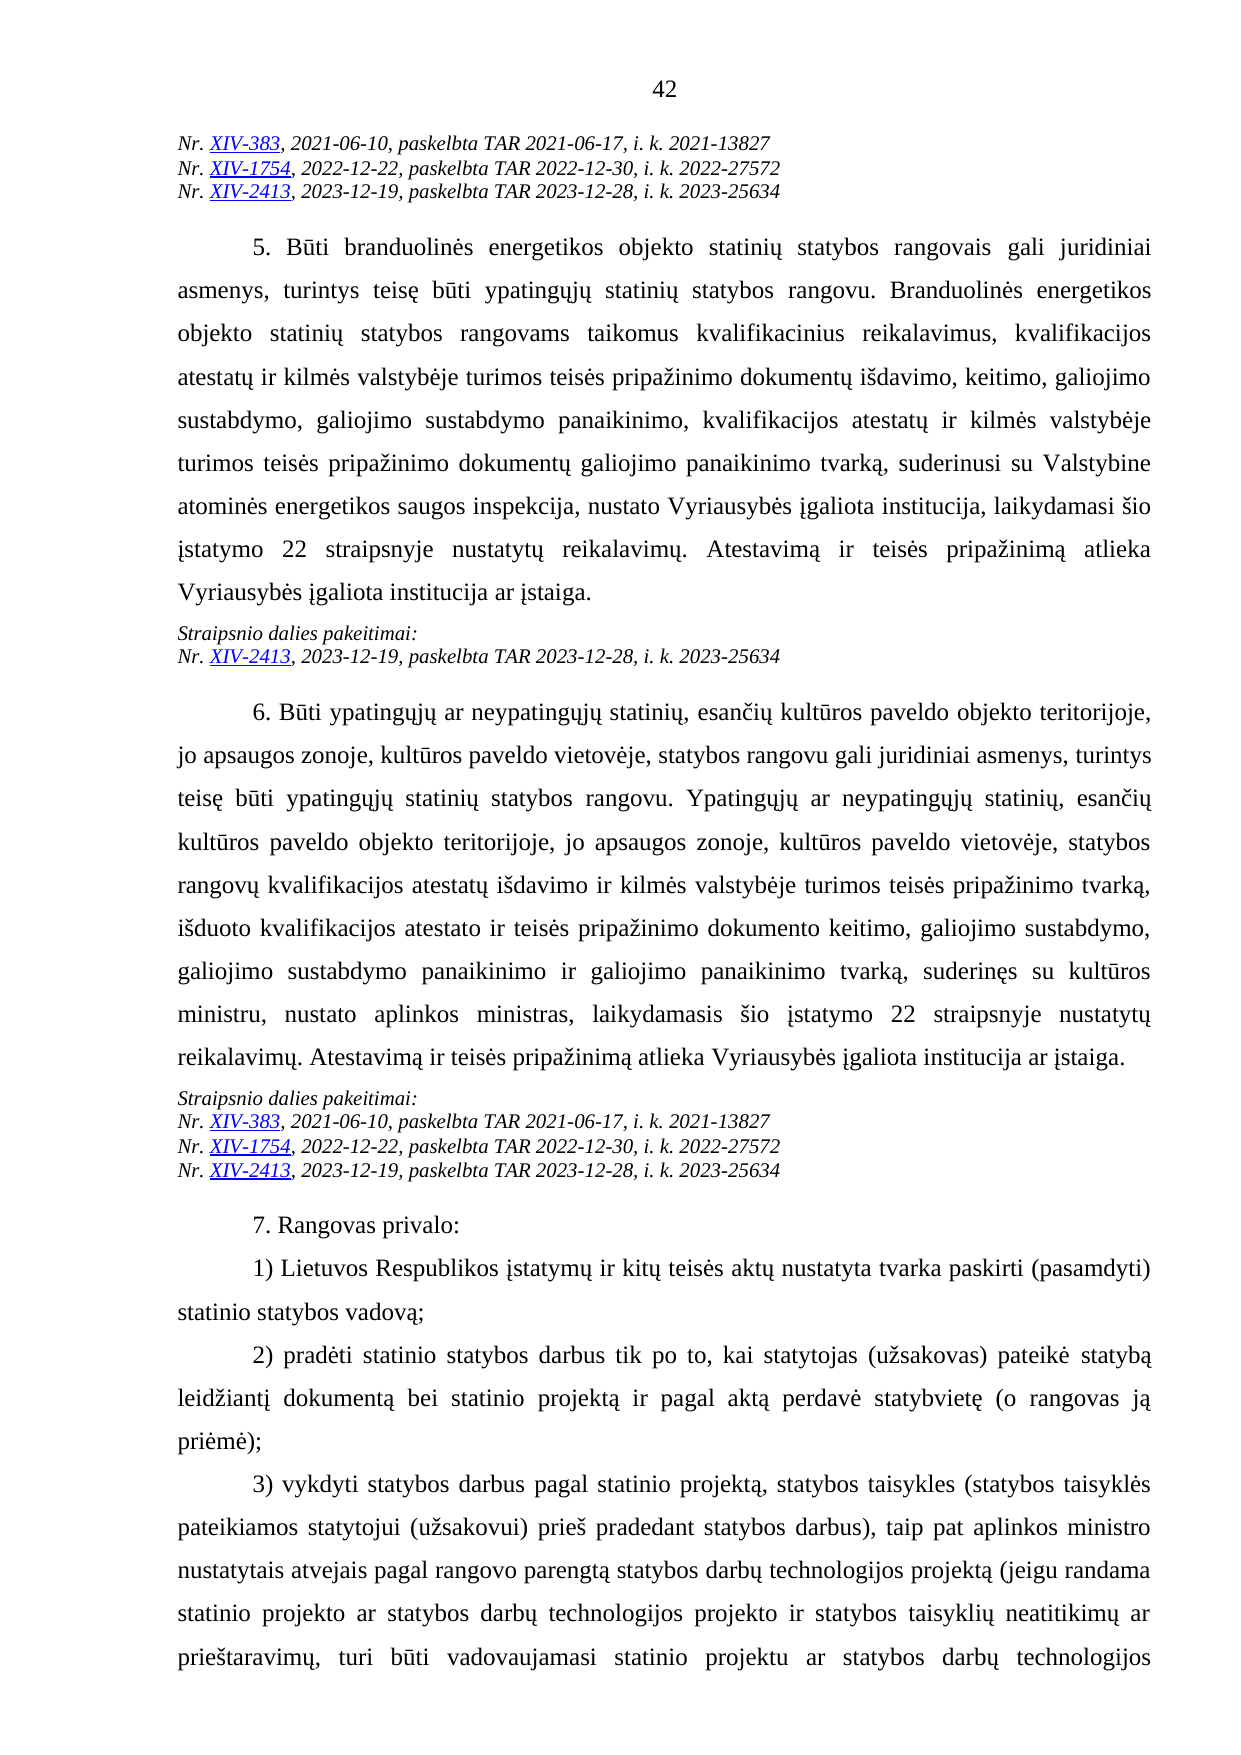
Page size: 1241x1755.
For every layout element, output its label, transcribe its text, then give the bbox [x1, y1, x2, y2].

text 7. Rangovas privalo: [177, 1210, 1152, 1239]
text Nr. XIV-383, 2021-06-10, paskelbta TAR 2021-06-17, i. k. 2021-13827 [177, 1109, 1152, 1133]
text 3) vykdyti statybos darbus pagal statinio projektą, statybos taisykles (statybos taisyklės pateikiamos statytojui (užsakovui) prieš pradedant statybos darbus), taip pat aplinkos ministro nustatytais atvejais pagal rangovo parengtą statybos darbų technologijos projektą (jeigu randama statinio projekto ar statybos darbų technologijos projekto ir statybos taisyklių neatitikimų ar prieštaravimų, turi būti vadovaujamasi statinio projektu ar statybos darbų technologijos [177, 1469, 1152, 1670]
text 5. Būti branduolinės energetikos objekto statinių statybos rangovais gali juridiniai asmenys, turintys teisę būti ypatingųjų statinių statybos rangovu. Branduolinės energetikos objekto statinių statybos rangovams taikomus kvalifikacinius reikalavimus, kvalifikacijos atestatų ir kilmės valstybėje turimos teisės pripažinimo dokumentų išdavimo, keitimo, galiojimo sustabdymo, galiojimo sustabdymo panaikinimo, kvalifikacijos atestatų ir kilmės valstybėje turimos teisės pripažinimo dokumentų galiojimo panaikinimo tvarką, suderinusi su Valstybine atominės energetikos saugos inspekcija, nustato Vyriausybės įgaliota institucija, laikydamasi šio įstatymo 22 straipsnyje nustatytų reikalavimų. Atestavimą ir teisės pripažinimą atlieka Vyriausybės įgaliota institucija ar įstaiga. [177, 232, 1152, 606]
text Nr. XIV-383, 2021-06-10, paskelbta TAR 2021-06-17, i. k. 2021-13827 [177, 131, 1152, 155]
text 1) Lietuvos Respublikos įstatymų ir kitų teisės aktų nustatyta tvarka paskirti (pasamdyti) statinio statybos vadovą; [177, 1253, 1152, 1325]
text Nr. XIV-2413, 2023-12-19, paskelbta TAR 2023-12-28, i. k. 2023-25634 [177, 644, 1152, 668]
text Nr. XIV-1754, 2022-12-22, paskelbta TAR 2022-12-30, i. k. 2022-27572 [177, 155, 1152, 179]
text Straipsnio dalies pakeitimai: [177, 1085, 1152, 1109]
text Straipsnio dalies pakeitimai: [177, 620, 1152, 644]
text Nr. XIV-2413, 2023-12-19, paskelbta TAR 2023-12-28, i. k. 2023-25634 [177, 179, 1152, 203]
text 2) pradėti statinio statybos darbus tik po to, kai statytojas (užsakovas) pateikė statybą leidžiantį dokumentą bei statinio projektą ir pagal aktą perdavė statybvietę (o rangovas ją priėmė); [177, 1340, 1152, 1455]
text 6. Būti ypatingųjų ar neypatingųjų statinių, esančių kultūros paveldo objekto teritorijoje, jo apsaugos zonoje, kultūros paveldo vietovėje, statybos rangovu gali juridiniai asmenys, turintys teisę būti ypatingųjų statinių statybos rangovu. Ypatingųjų ar neypatingųjų statinių, esančių kultūros paveldo objekto teritorijoje, jo apsaugos zonoje, kultūros paveldo vietovėje, statybos rangovų kvalifikacijos atestatų išdavimo ir kilmės valstybėje turimos teisės pripažinimo tvarką, išduoto kvalifikacijos atestato ir teisės pripažinimo dokumento keitimo, galiojimo sustabdymo, galiojimo sustabdymo panaikinimo ir galiojimo panaikinimo tvarką, suderinęs su kultūros ministru, nustato aplinkos ministras, laikydamasis šio įstatymo 22 straipsnyje nustatytų reikalavimų. Atestavimą ir teisės pripažinimą atlieka Vyriausybės įgaliota institucija ar įstaiga. [177, 697, 1152, 1071]
text Nr. XIV-2413, 2023-12-19, paskelbta TAR 2023-12-28, i. k. 2023-25634 [177, 1158, 1152, 1182]
text Nr. XIV-1754, 2022-12-22, paskelbta TAR 2022-12-30, i. k. 2022-27572 [177, 1133, 1152, 1158]
